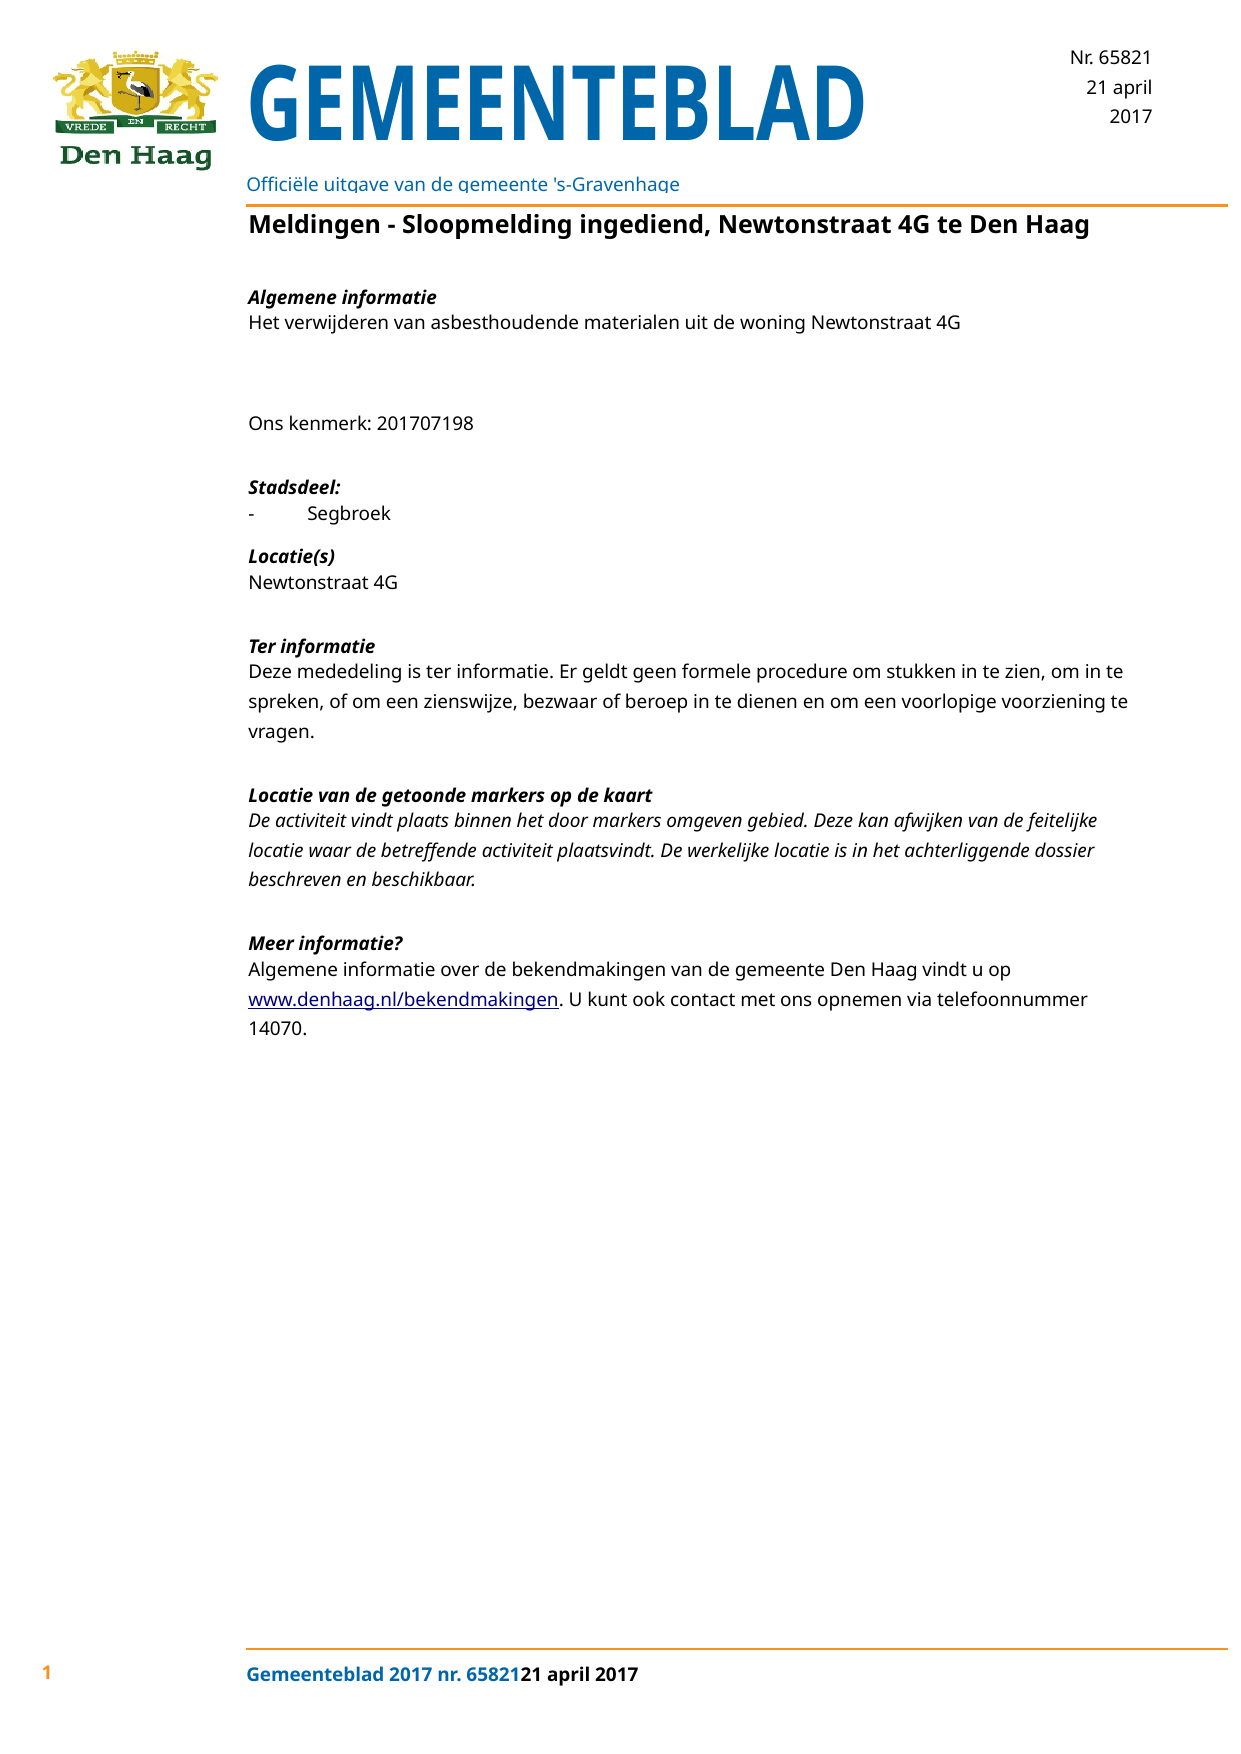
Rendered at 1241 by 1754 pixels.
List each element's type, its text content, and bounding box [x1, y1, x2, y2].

text Ter informatie [248, 633, 1152, 659]
text Meldingen - Sloopmelding ingediend, Newtonstraat 4G te Den Haag [248, 207, 1152, 241]
text Locatie(s) [248, 543, 1152, 569]
text De activiteit vindt plaats binnen het door markers omgeven gebied. Deze kan afwijken van de feitelijke locatie waar de betreffende activiteit plaatsvindt. De werkelijke locatie is in het achterliggende dossier beschreven en beschikbaar. [248, 807, 1152, 892]
text Algemene informatie [248, 284, 1152, 309]
text Algemene informatie over de bekendmakingen van de gemeente Den Haag vindt u op www.denhaag.nl/bekendmakingen. U kunt ook contact met ons opnemen via telefoonnummer 14070. [248, 956, 1152, 1041]
text Het verwijderen van asbesthoudende materialen uit de woning Newtonstraat 4G [248, 309, 1152, 335]
text Stadsdeel: [248, 474, 1152, 500]
picture [41, 47, 231, 172]
text Newtonstraat 4G [248, 569, 1152, 595]
text Meer informatie? [248, 931, 1152, 956]
text Locatie van de getoonde markers op de kaart [248, 782, 1152, 807]
list Segbroek [248, 500, 1152, 526]
text Deze mededeling is ter informatie. Er geldt geen formele procedure om stukken in te zien, om in te spreken, of om een zienswijze, bezwaar of beroep in te dienen en om een voorlopige voorziening te vragen. [248, 659, 1152, 743]
text Ons kenmerk: 201707198 [248, 410, 1152, 436]
